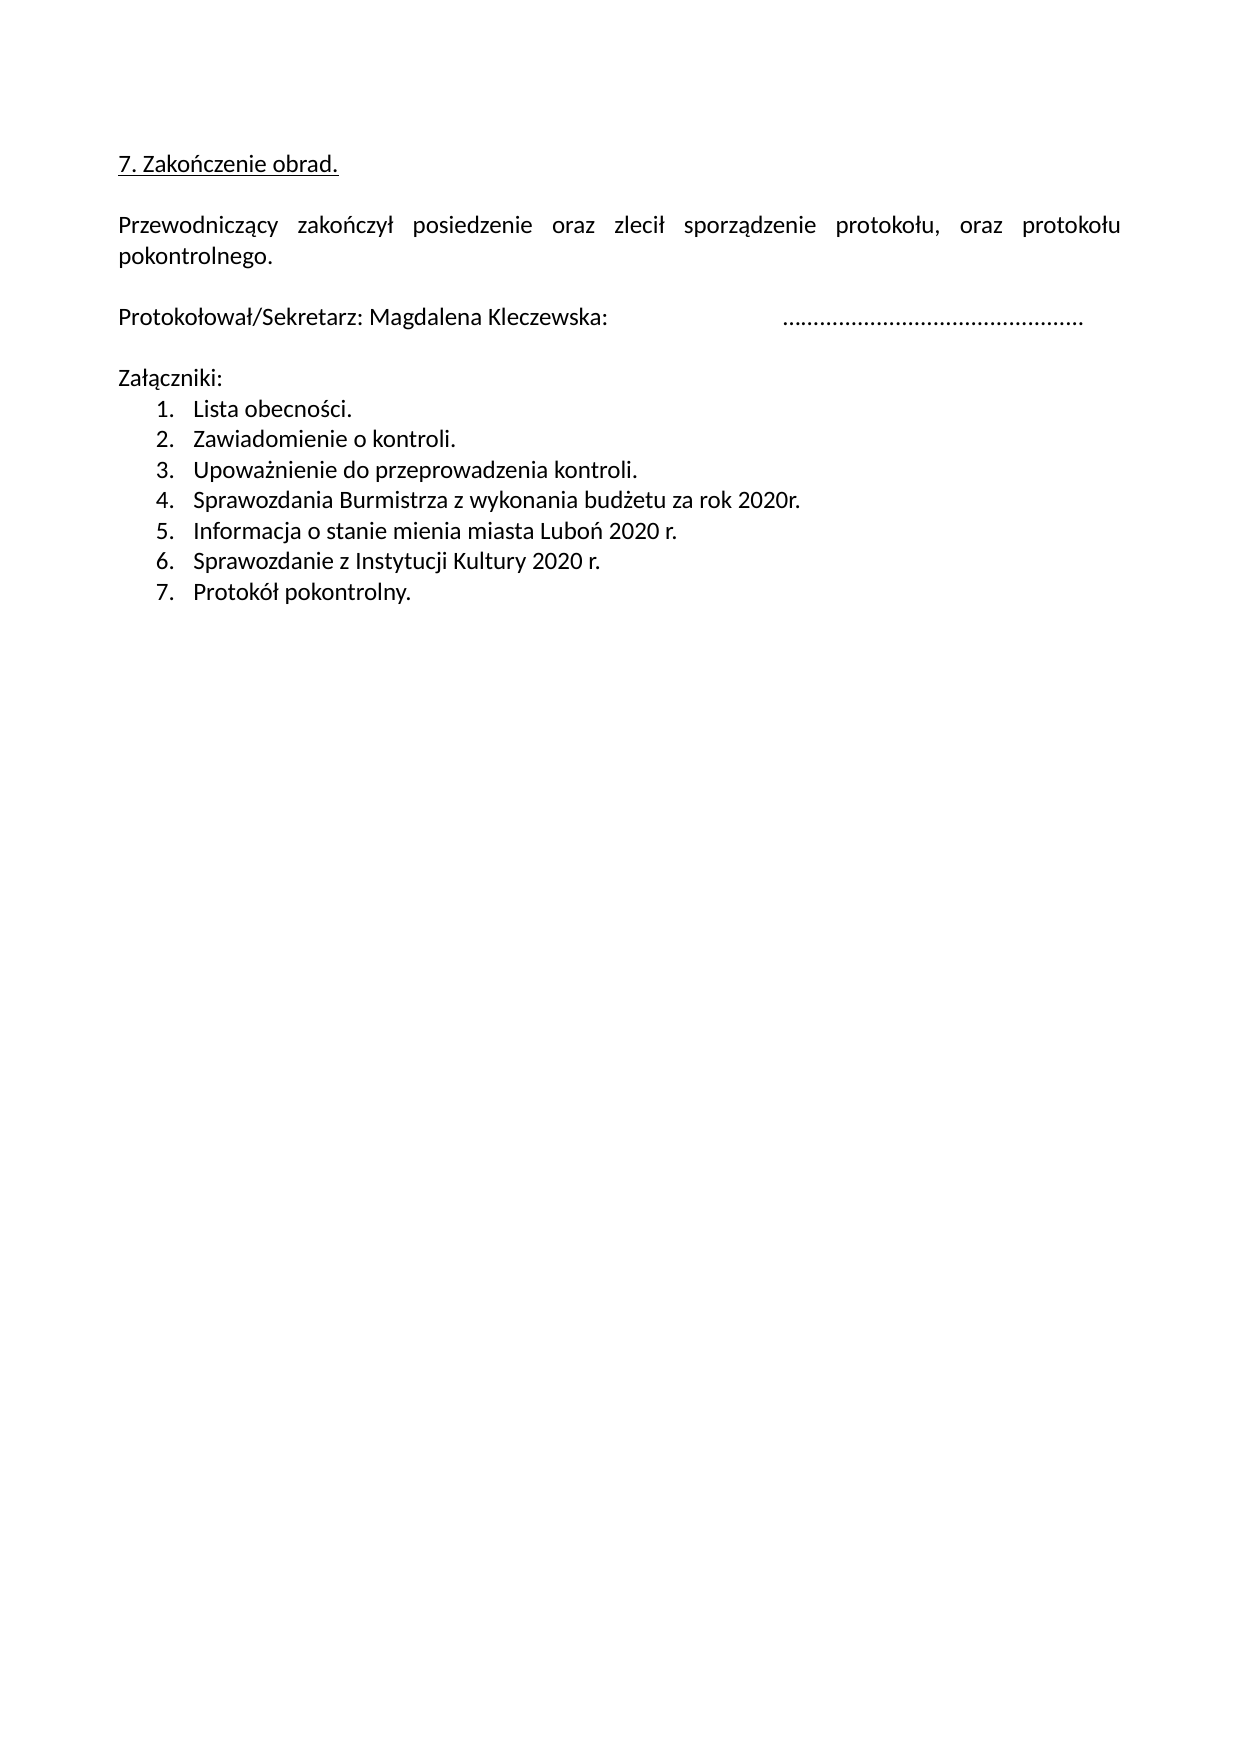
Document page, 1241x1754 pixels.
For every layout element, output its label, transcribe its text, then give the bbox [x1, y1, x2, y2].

list Informacja o stanie mienia miasta Luboń 2020 r. [156, 515, 1122, 545]
text 7. Zakończenie obrad. [118, 149, 1122, 179]
list Sprawozdanie z Instytucji Kultury 2020 r. [156, 545, 1122, 576]
list Protokół pokontrolny. [156, 576, 1122, 606]
text Przewodniczący zakończył posiedzenie oraz zlecił sporządzenie protokołu, oraz protokołu pokontrolnego. [118, 210, 1122, 271]
list Lista obecności. [156, 393, 1122, 423]
list Zawiadomienie o kontroli. [156, 423, 1122, 454]
list Upoważnienie do przeprowadzenia kontroli. [156, 454, 1122, 484]
text Załączniki: [118, 362, 1122, 393]
list Sprawozdania Burmistrza z wykonania budżetu za rok 2020r. [156, 484, 1122, 515]
text Protokołował/Sekretarz: Magdalena Kleczewska: …............................................. [118, 301, 1122, 332]
